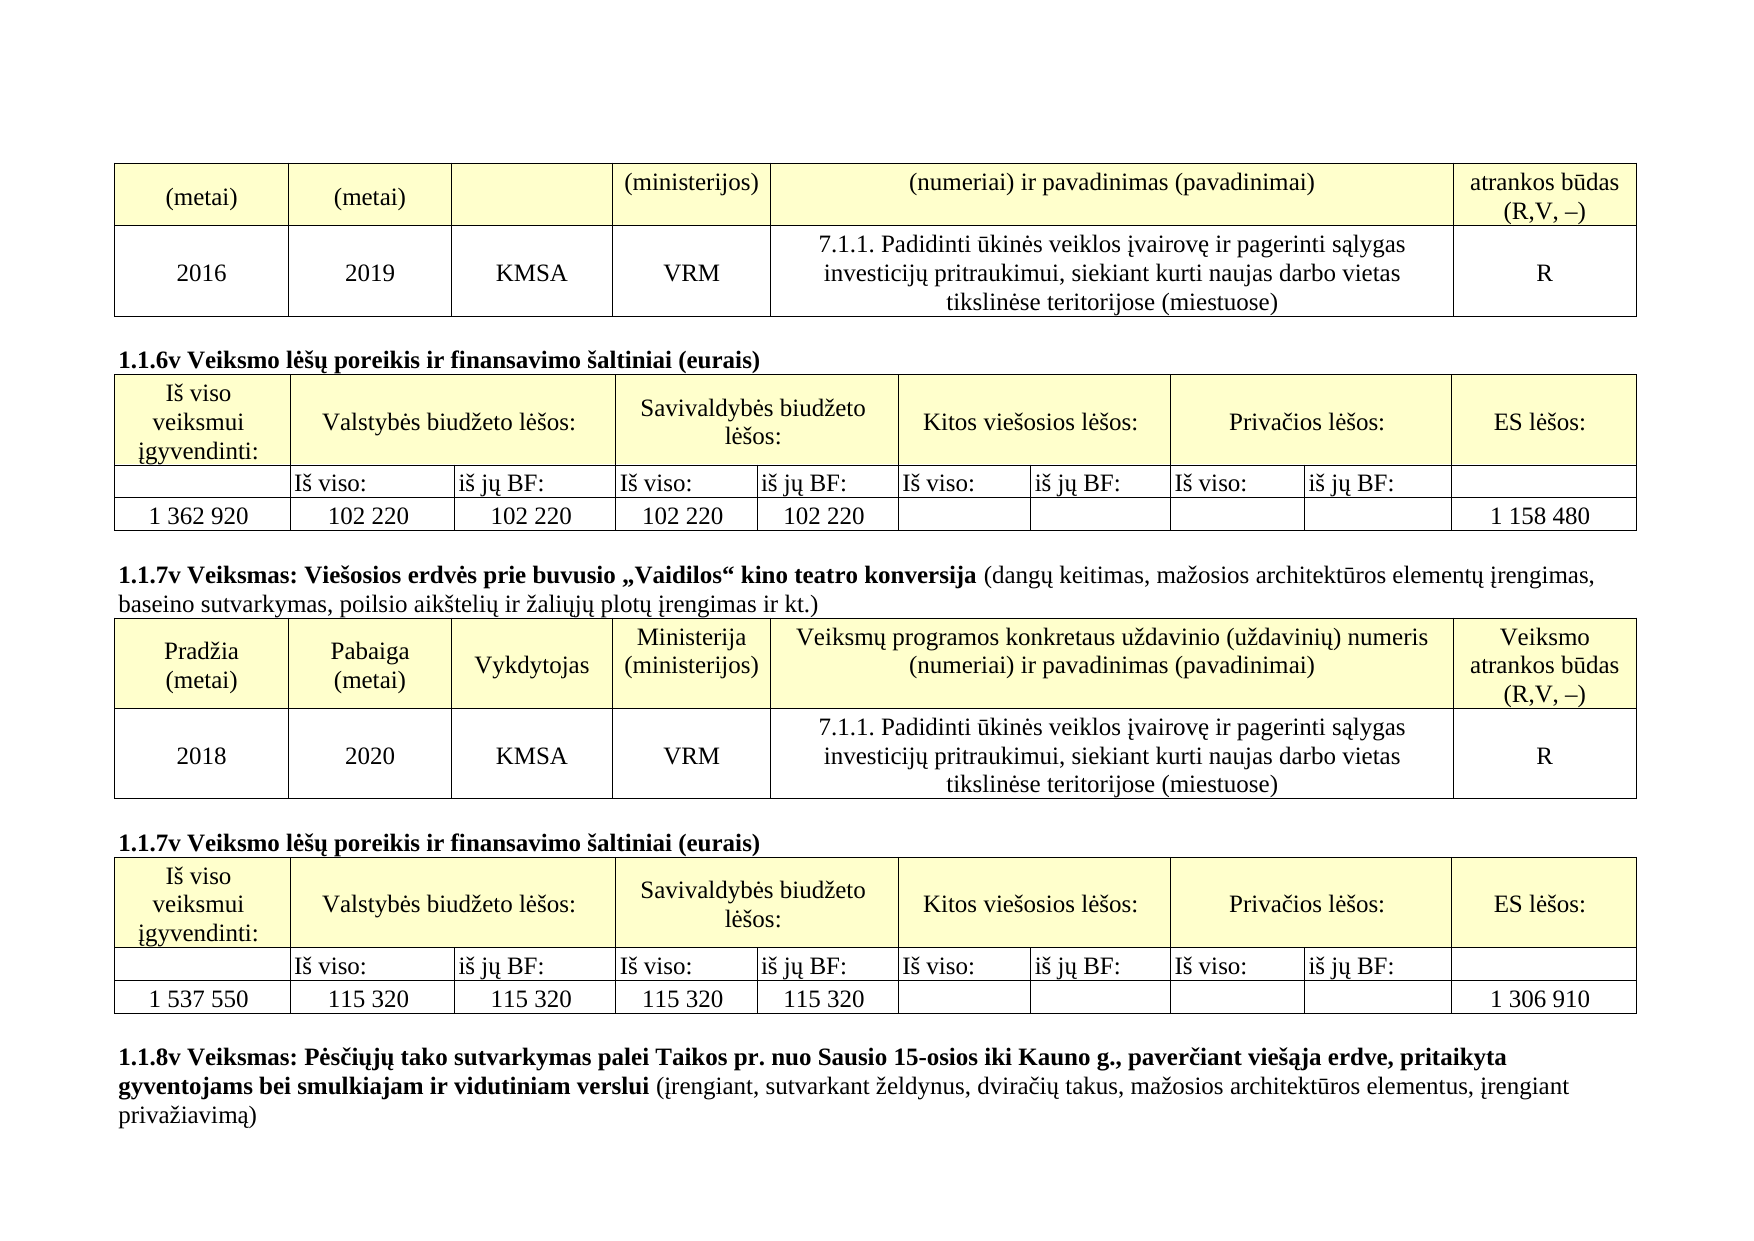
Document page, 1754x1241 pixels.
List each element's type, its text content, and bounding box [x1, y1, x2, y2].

table_header (metai) [289, 164, 451, 225]
table_cell VRM [613, 709, 770, 798]
table_cell Iš viso: [291, 466, 454, 497]
table_header (ministerijos) [613, 164, 770, 225]
table_cell 2018 [115, 709, 288, 798]
table_header (numeriai) ir pavadinimas (pavadinimai) [771, 164, 1453, 225]
table_cell iš jų BF: [1305, 466, 1451, 497]
table_cell [115, 948, 290, 980]
table_cell 102 220 [616, 498, 757, 530]
table_cell iš jų BF: [1305, 948, 1451, 980]
table_header Veiksmų programos konkretaus uždavinio (uždavinių) numeris (numeriai) ir pavadinimas (pavadinimai) [771, 619, 1453, 708]
table_cell [899, 981, 1030, 1012]
table_cell 102 220 [291, 498, 454, 530]
table_cell [1171, 981, 1304, 1012]
table_header [452, 164, 612, 225]
table_header Vykdytojas [452, 619, 612, 708]
table_cell 2016 [115, 226, 288, 316]
table_header Privačios lėšos: [1171, 375, 1451, 464]
table_cell [1305, 498, 1451, 530]
table_cell iš jų BF: [455, 466, 615, 497]
table_cell Iš viso: [899, 466, 1030, 497]
table_cell Iš viso: [616, 466, 757, 497]
table_cell [1031, 981, 1170, 1012]
table_cell Iš viso: [899, 948, 1030, 980]
table_cell 1 306 910 [1452, 981, 1636, 1012]
table_cell 1 158 480 [1452, 498, 1636, 530]
table_cell KMSA [452, 226, 612, 316]
text 1.1.7v Veiksmas: Viešosios erdvės prie buvusio „Vaidilos“ kino teatro konversija (dangų keitimas, mažosios architektūros elementų įrengimas, baseino sutvarkymas, poilsio aikštelių ir žaliųjų plotų įrengimas ir kt.) [118, 560, 1636, 617]
table_cell 115 320 [758, 981, 898, 1012]
table_cell VRM [613, 226, 770, 316]
text 1.1.6v Veiksmo lėšų poreikis ir finansavimo šaltiniai (eurais) [118, 345, 1636, 374]
table_cell R [1454, 709, 1636, 798]
table_cell Iš viso: [1171, 466, 1304, 497]
table_cell 102 220 [758, 498, 898, 530]
table_cell R [1454, 226, 1636, 316]
table_header Kitos viešosios lėšos: [899, 858, 1170, 947]
table_cell 115 320 [455, 981, 615, 1012]
table_cell Iš viso: [1171, 948, 1304, 980]
table_cell [1452, 948, 1636, 980]
table_cell 1 537 550 [115, 981, 290, 1012]
table_cell iš jų BF: [1031, 948, 1170, 980]
table_header Valstybės biudžeto lėšos: [291, 375, 615, 464]
table_header Pradžia (metai) [115, 619, 288, 708]
table_cell KMSA [452, 709, 612, 798]
text 1.1.7v Veiksmo lėšų poreikis ir finansavimo šaltiniai (eurais) [118, 828, 1636, 857]
table_cell 115 320 [291, 981, 454, 1012]
table_cell 2019 [289, 226, 451, 316]
table_header Veiksmo atrankos būdas (R,V, –) [1454, 619, 1636, 708]
table_cell 1 362 920 [115, 498, 290, 530]
table_cell [1171, 498, 1304, 530]
table_cell 102 220 [455, 498, 615, 530]
table_cell [115, 466, 290, 497]
table_cell [1452, 466, 1636, 497]
table_header Pabaiga (metai) [289, 619, 451, 708]
table_cell Iš viso: [616, 948, 757, 980]
text 1.1.8v Veiksmas: Pėsčiųjų tako sutvarkymas palei Taikos pr. nuo Sausio 15-osios iki Kauno g., paverčiant viešąja erdve, pritaikyta gyventojams bei smulkiajam ir vidutiniam verslui (įrengiant, sutvarkant želdynus, dviračių takus, mažosios architektūros elementus, įrengiant privažiavimą) [118, 1042, 1636, 1128]
table_cell iš jų BF: [758, 948, 898, 980]
table_header atrankos būdas (R,V, –) [1454, 164, 1636, 225]
table_cell [1305, 981, 1451, 1012]
table_cell 7.1.1. Padidinti ūkinės veiklos įvairovę ir pagerinti sąlygas investicijų pritraukimui, siekiant kurti naujas darbo vietas tikslinėse teritorijose (miestuose) [771, 709, 1453, 798]
table_header Privačios lėšos: [1171, 858, 1451, 947]
table_cell 7.1.1. Padidinti ūkinės veiklos įvairovę ir pagerinti sąlygas investicijų pritraukimui, siekiant kurti naujas darbo vietas tikslinėse teritorijose (miestuose) [771, 226, 1453, 316]
table_cell [1031, 498, 1170, 530]
table_header ES lėšos: [1452, 375, 1636, 464]
table_header Savivaldybės biudžeto lėšos: [616, 858, 898, 947]
table_cell iš jų BF: [1031, 466, 1170, 497]
table_header Iš viso veiksmui įgyvendinti: [115, 375, 290, 464]
table_cell [899, 498, 1030, 530]
table_header (metai) [115, 164, 288, 225]
table_header Kitos viešosios lėšos: [899, 375, 1170, 464]
table_header Savivaldybės biudžeto lėšos: [616, 375, 898, 464]
table_cell Iš viso: [291, 948, 454, 980]
table_header Valstybės biudžeto lėšos: [291, 858, 615, 947]
table_cell 2020 [289, 709, 451, 798]
table_header ES lėšos: [1452, 858, 1636, 947]
table_cell iš jų BF: [455, 948, 615, 980]
table_header Ministerija (ministerijos) [613, 619, 770, 708]
table_header Iš viso veiksmui įgyvendinti: [115, 858, 290, 947]
table_cell 115 320 [616, 981, 757, 1012]
table_cell iš jų BF: [758, 466, 898, 497]
